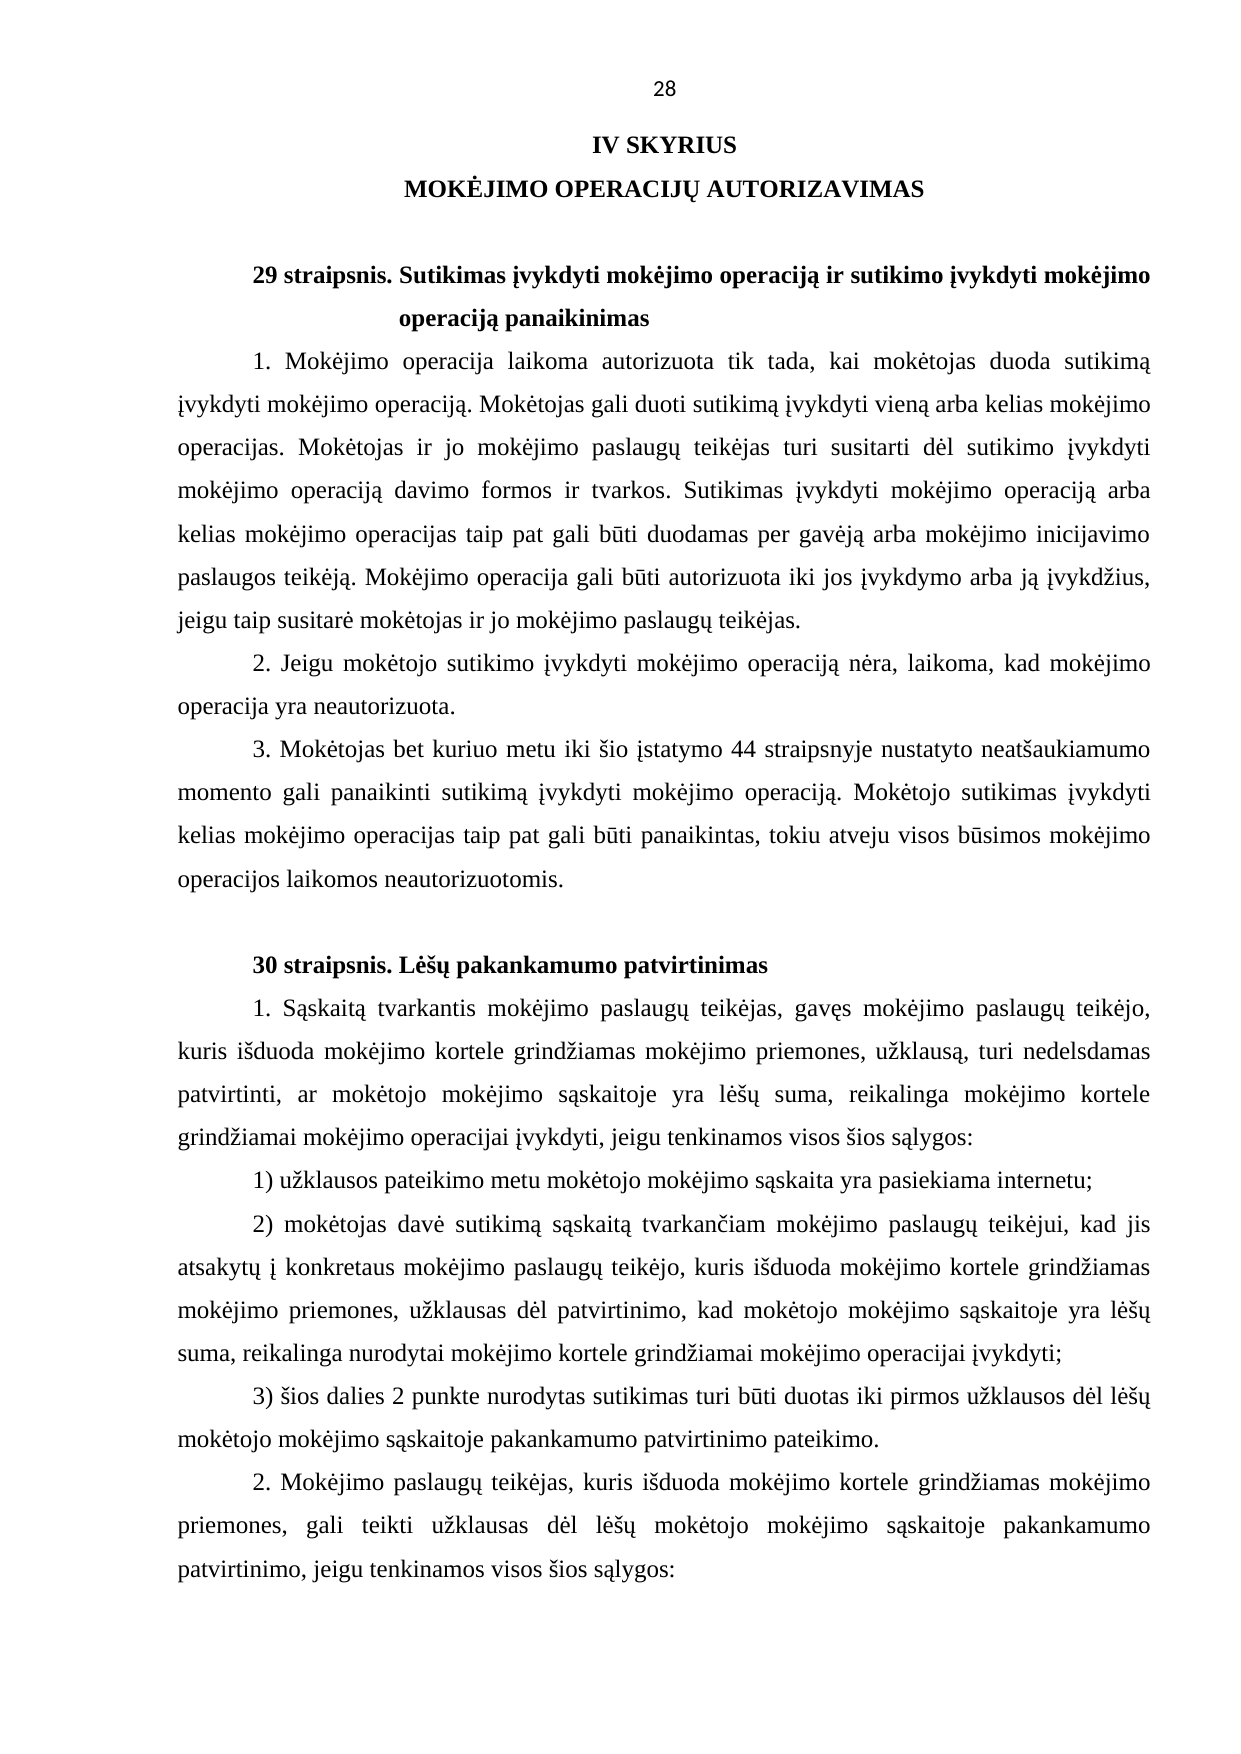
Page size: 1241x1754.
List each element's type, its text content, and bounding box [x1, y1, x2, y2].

text 3) šios dalies 2 punkte nurodytas sutikimas turi būti duotas iki pirmos užklausos dėl lėšų mokėtojo mokėjimo sąskaitoje pakankamumo patvirtinimo pateikimo. [177, 1381, 1152, 1453]
text 1) užklausos pateikimo metu mokėtojo mokėjimo sąskaita yra pasiekiama internetu; [177, 1166, 1152, 1194]
text 2) mokėtojas davė sutikimą sąskaitą tvarkančiam mokėjimo paslaugų teikėjui, kad jis atsakytų į konkretaus mokėjimo paslaugų teikėjo, kuris išduoda mokėjimo kortele grindžiamas mokėjimo priemones, užklausas dėl patvirtinimo, kad mokėtojo mokėjimo sąskaitoje yra lėšų suma, reikalinga nurodytai mokėjimo kortele grindžiamai mokėjimo operacijai įvykdyti; [177, 1209, 1152, 1367]
text IV SKYRIUS [177, 131, 1152, 159]
text 30 straipsnis. Lėšų pakankamumo patvirtinimas [177, 950, 1152, 979]
text 2. Jeigu mokėtojo sutikimo įvykdyti mokėjimo operaciją nėra, laikoma, kad mokėjimo operacija yra neautorizuota. [177, 648, 1152, 720]
text 1. Sąskaitą tvarkantis mokėjimo paslaugų teikėjas, gavęs mokėjimo paslaugų teikėjo, kuris išduoda mokėjimo kortele grindžiamas mokėjimo priemones, užklausą, turi nedelsdamas patvirtinti, ar mokėtojo mokėjimo sąskaitoje yra lėšų suma, reikalinga mokėjimo kortele grindžiamai mokėjimo operacijai įvykdyti, jeigu tenkinamos visos šios sąlygos: [177, 993, 1152, 1151]
text 1. Mokėjimo operacija laikoma autorizuota tik tada, kai mokėtojas duoda sutikimą įvykdyti mokėjimo operaciją. Mokėtojas gali duoti sutikimą įvykdyti vieną arba kelias mokėjimo operacijas. Mokėtojas ir jo mokėjimo paslaugų teikėjas turi susitarti dėl sutikimo įvykdyti mokėjimo operaciją davimo formos ir tvarkos. Sutikimas įvykdyti mokėjimo operaciją arba kelias mokėjimo operacijas taip pat gali būti duodamas per gavėją arba mokėjimo inicijavimo paslaugos teikėją. Mokėjimo operacija gali būti autorizuota iki jos įvykdymo arba ją įvykdžius, jeigu taip susitarė mokėtojas ir jo mokėjimo paslaugų teikėjas. [177, 346, 1152, 634]
text 29 straipsnis. Sutikimas įvykdyti mokėjimo operaciją ir sutikimo įvykdyti mokėjimo operaciją panaikinimas [252, 260, 1152, 332]
text 2. Mokėjimo paslaugų teikėjas, kuris išduoda mokėjimo kortele grindžiamas mokėjimo priemones, gali teikti užklausas dėl lėšų mokėtojo mokėjimo sąskaitoje pakankamumo patvirtinimo, jeigu tenkinamos visos šios sąlygos: [177, 1467, 1152, 1582]
text MOKĖJIMO OPERACIJŲ AUTORIZAVIMAS [177, 174, 1152, 202]
text 3. Mokėtojas bet kuriuo metu iki šio įstatymo 44 straipsnyje nustatyto neatšaukiamumo momento gali panaikinti sutikimą įvykdyti mokėjimo operaciją. Mokėtojo sutikimas įvykdyti kelias mokėjimo operacijas taip pat gali būti panaikintas, tokiu atveju visos būsimos mokėjimo operacijos laikomos neautorizuotomis. [177, 734, 1152, 892]
